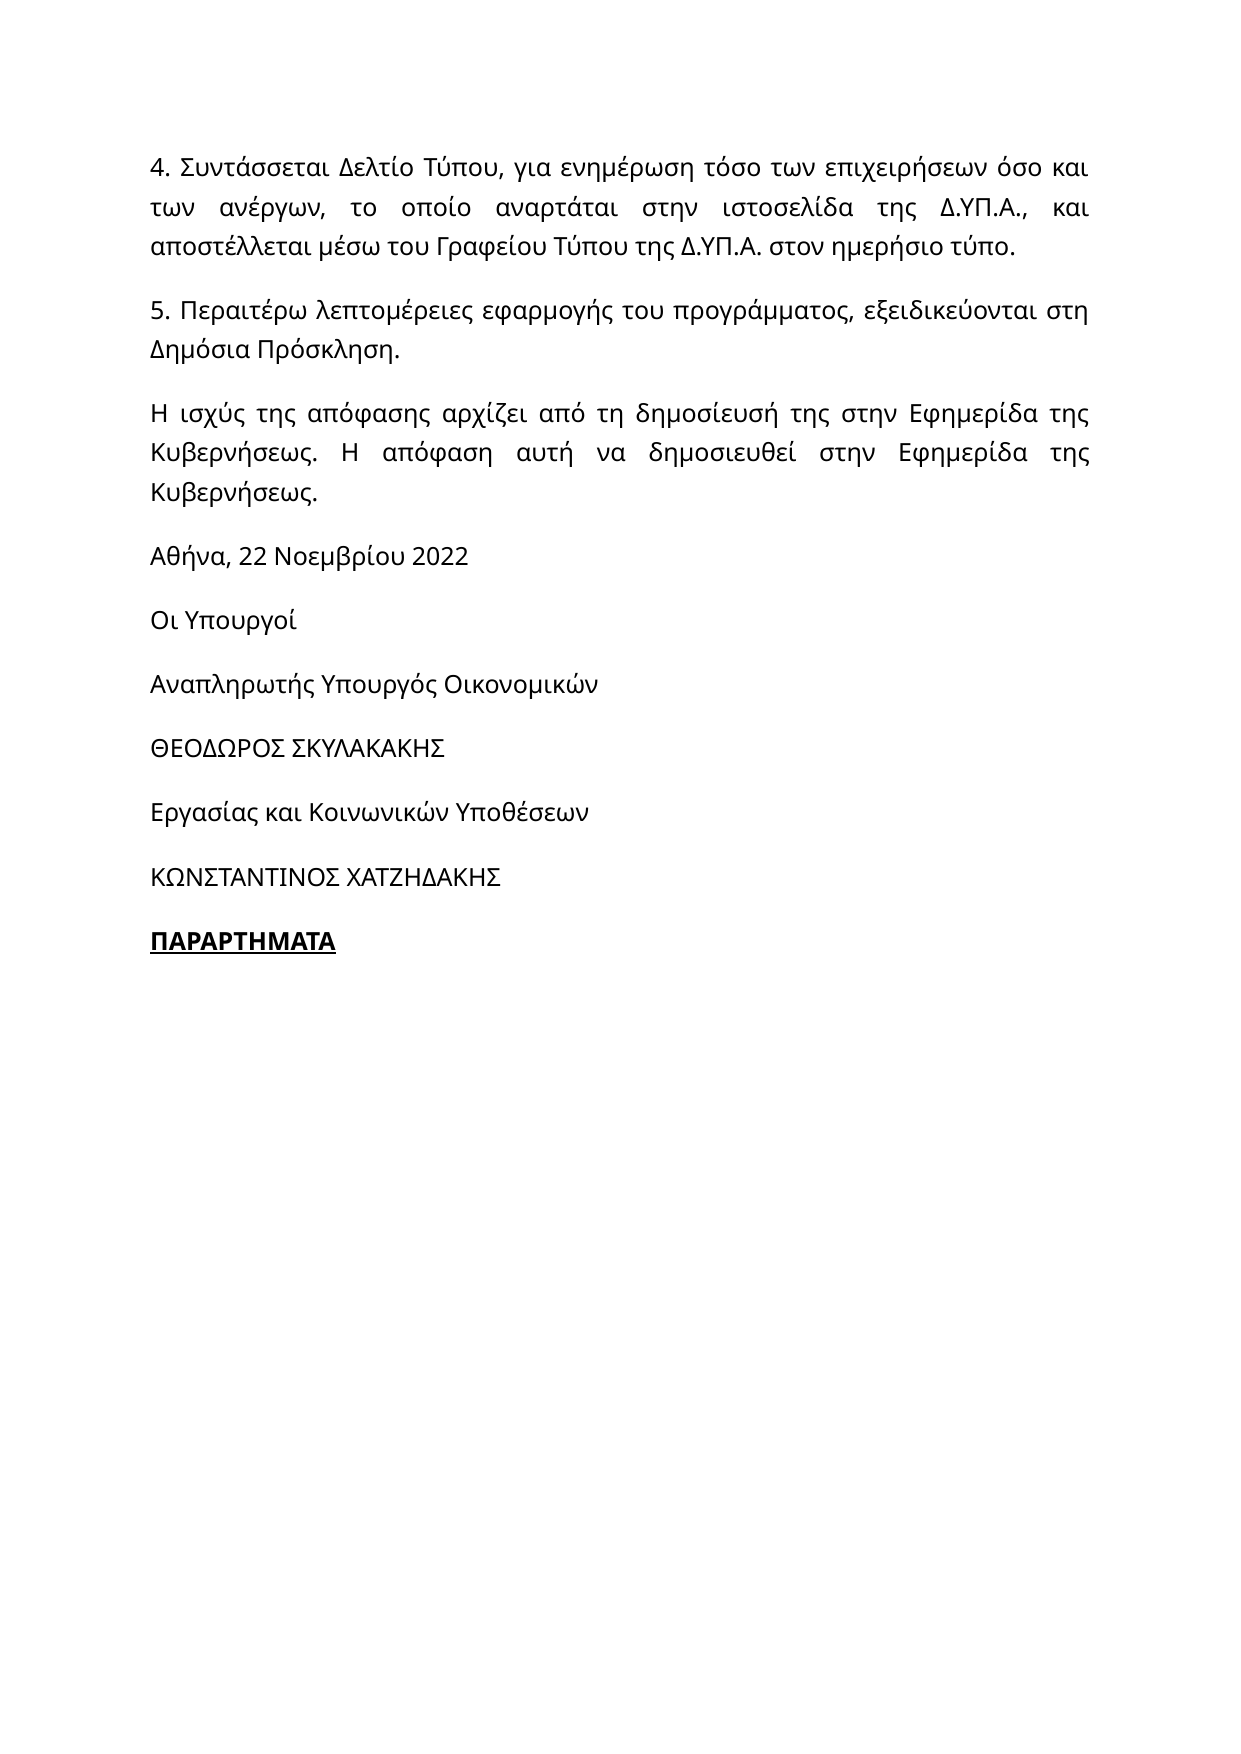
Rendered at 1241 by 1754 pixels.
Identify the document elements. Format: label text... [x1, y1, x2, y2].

text 4. Συντάσσεται Δελτίο Τύπου, για ενημέρωση τόσο των επιχειρήσεων όσο και των ανέργων, το οποίο αναρτάται στην ιστοσελίδα της Δ.ΥΠ.Α., και αποστέλλεται μέσω του Γραφείου Τύπου της Δ.ΥΠ.Α. στον ημερήσιο τύπο. [150, 150, 1090, 262]
text ΘΕΟΔΩΡΟΣ ΣΚΥΛΑΚΑΚΗΣ [150, 731, 1090, 765]
text Η ισχύς της απόφασης αρχίζει από τη δημοσίευσή της στην Εφημερίδα της Κυβερνήσεως. Η απόφαση αυτή να δημοσιευθεί στην Εφημερίδα της Κυβερνήσεως. [150, 396, 1090, 508]
text Οι Υπουργοί [150, 602, 1090, 637]
text Αναπληρωτής Υπουργός Οικονομικών [150, 667, 1090, 701]
text 5. Περαιτέρω λεπτομέρειες εφαρμογής του προγράμματος, εξειδικεύονται στη Δημόσια Πρόσκληση. [150, 292, 1090, 366]
text Αθήνα, 22 Νοεμβρίου 2022 [150, 538, 1090, 572]
text ΚΩΝΣΤΑΝΤΙΝΟΣ ΧΑΤΖΗΔΑΚΗΣ [150, 859, 1090, 893]
text Εργασίας και Κοινωνικών Υποθέσεων [150, 795, 1090, 829]
text ΠΑΡΑΡΤΗΜΑΤΑ [150, 923, 1090, 957]
